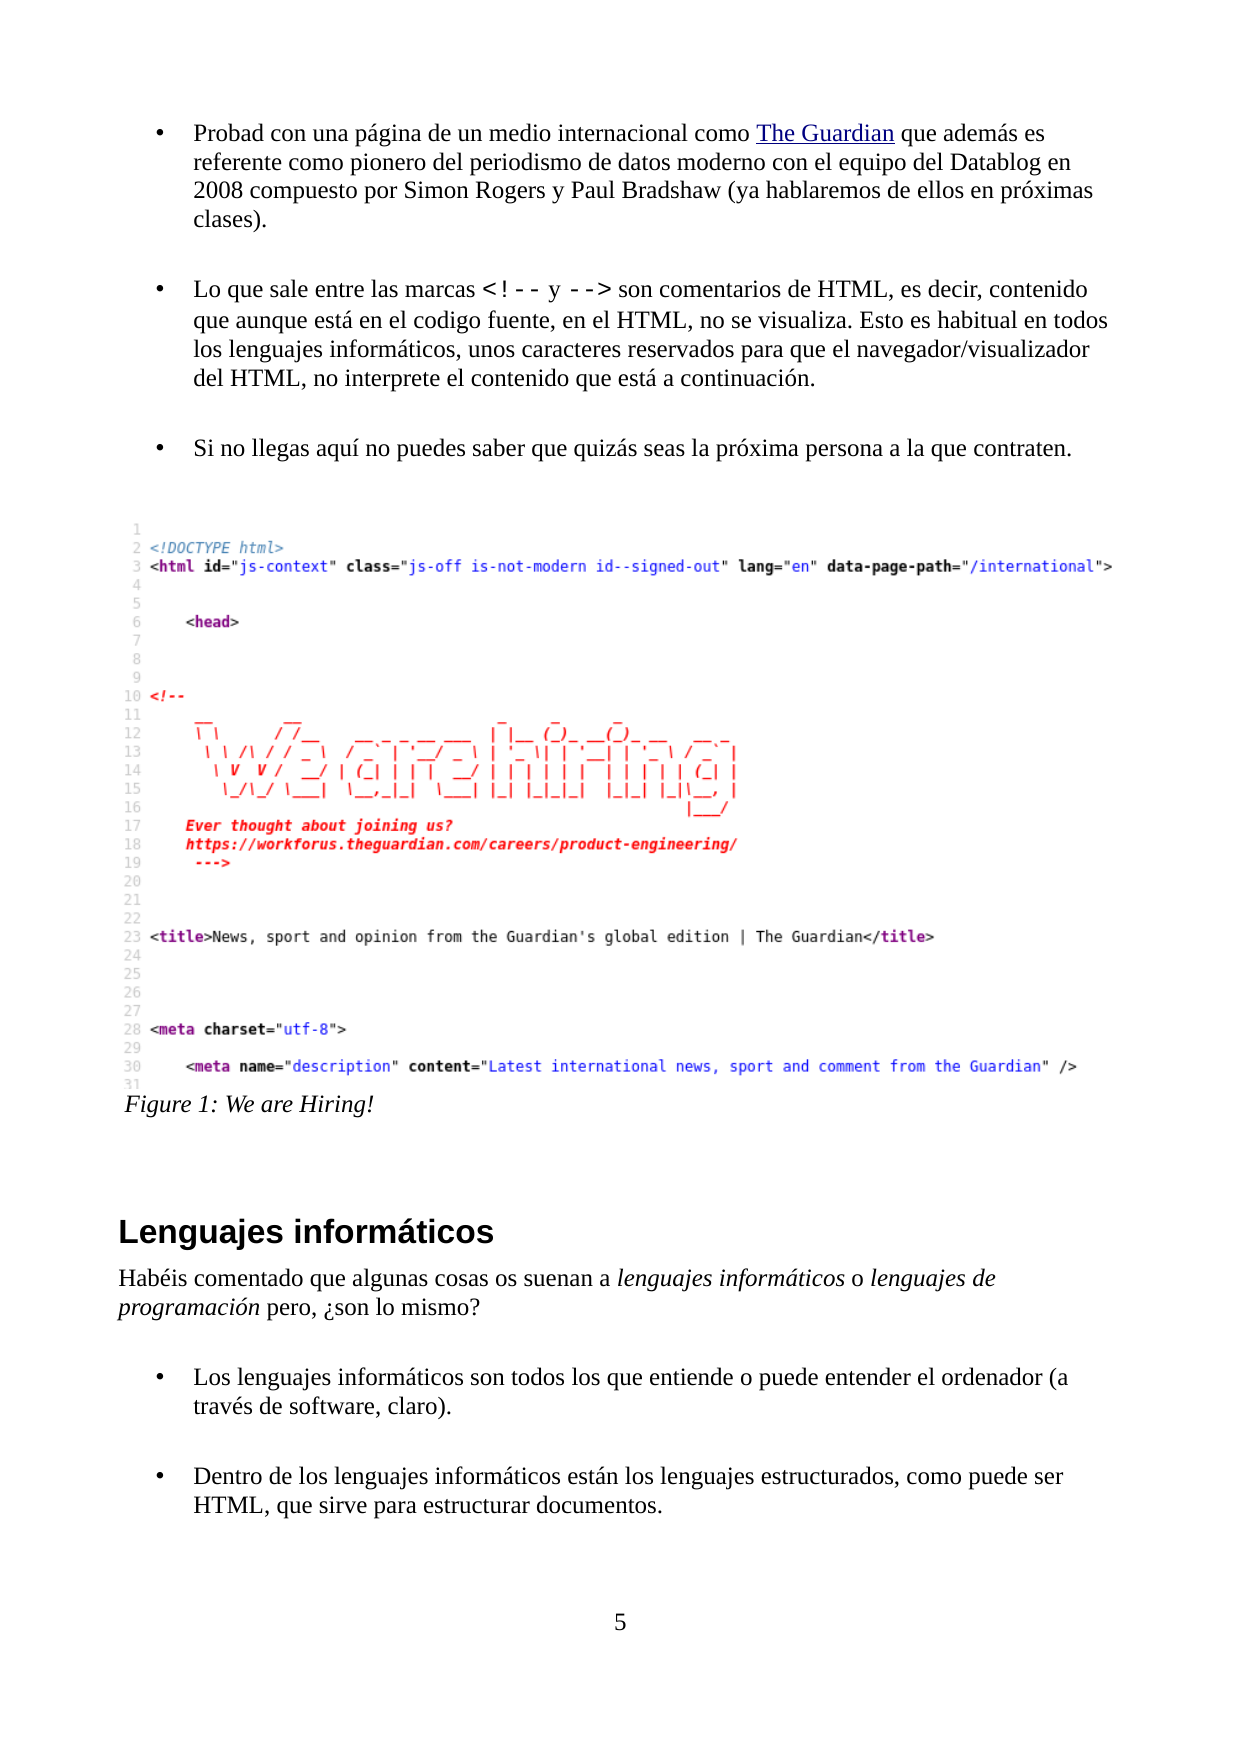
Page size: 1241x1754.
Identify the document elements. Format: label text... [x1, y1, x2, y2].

list Lo que sale entre las marcas <!-- y --> son comentarios de HTML, es decir, contenido que aunque está en el codigo fuente, en el HTML, no se visualiza. Esto es habitual en todos los lenguajes informáticos, unos caracteres reservados para que el navegador/visualizador del HTML, no interprete el contenido que está a continuación. [156, 274, 1122, 420]
list Probad con una página de un medio internacional como The Guardian que además es referente como pionero del periodismo de datos moderno con el equipo del Datablog en 2008 compuesto por Simon Rogers y Paul Bradshaw (ya hablaremos de ellos en próximas clases). [156, 118, 1122, 262]
subtitle Lenguajes informáticos [118, 1212, 1122, 1251]
list Dentro de los lenguajes informáticos están los lenguajes estructurados, como puede ser HTML, que sirve para estructurar documentos. [156, 1461, 1122, 1547]
list Los lenguajes informáticos son todos los que entiende o puede entender el ordenador (a través de software, claro). [156, 1362, 1122, 1448]
text Figure 1: We are Hiring! [118, 1089, 1122, 1117]
list Si no llegas aquí no puedes saber que quizás seas la próxima persona a la que contraten. [156, 433, 1122, 490]
text Habéis comentado que algunas cosas os suenan a lenguajes informáticos o lenguajes de programación pero, ¿son lo mismo? [118, 1263, 1122, 1350]
